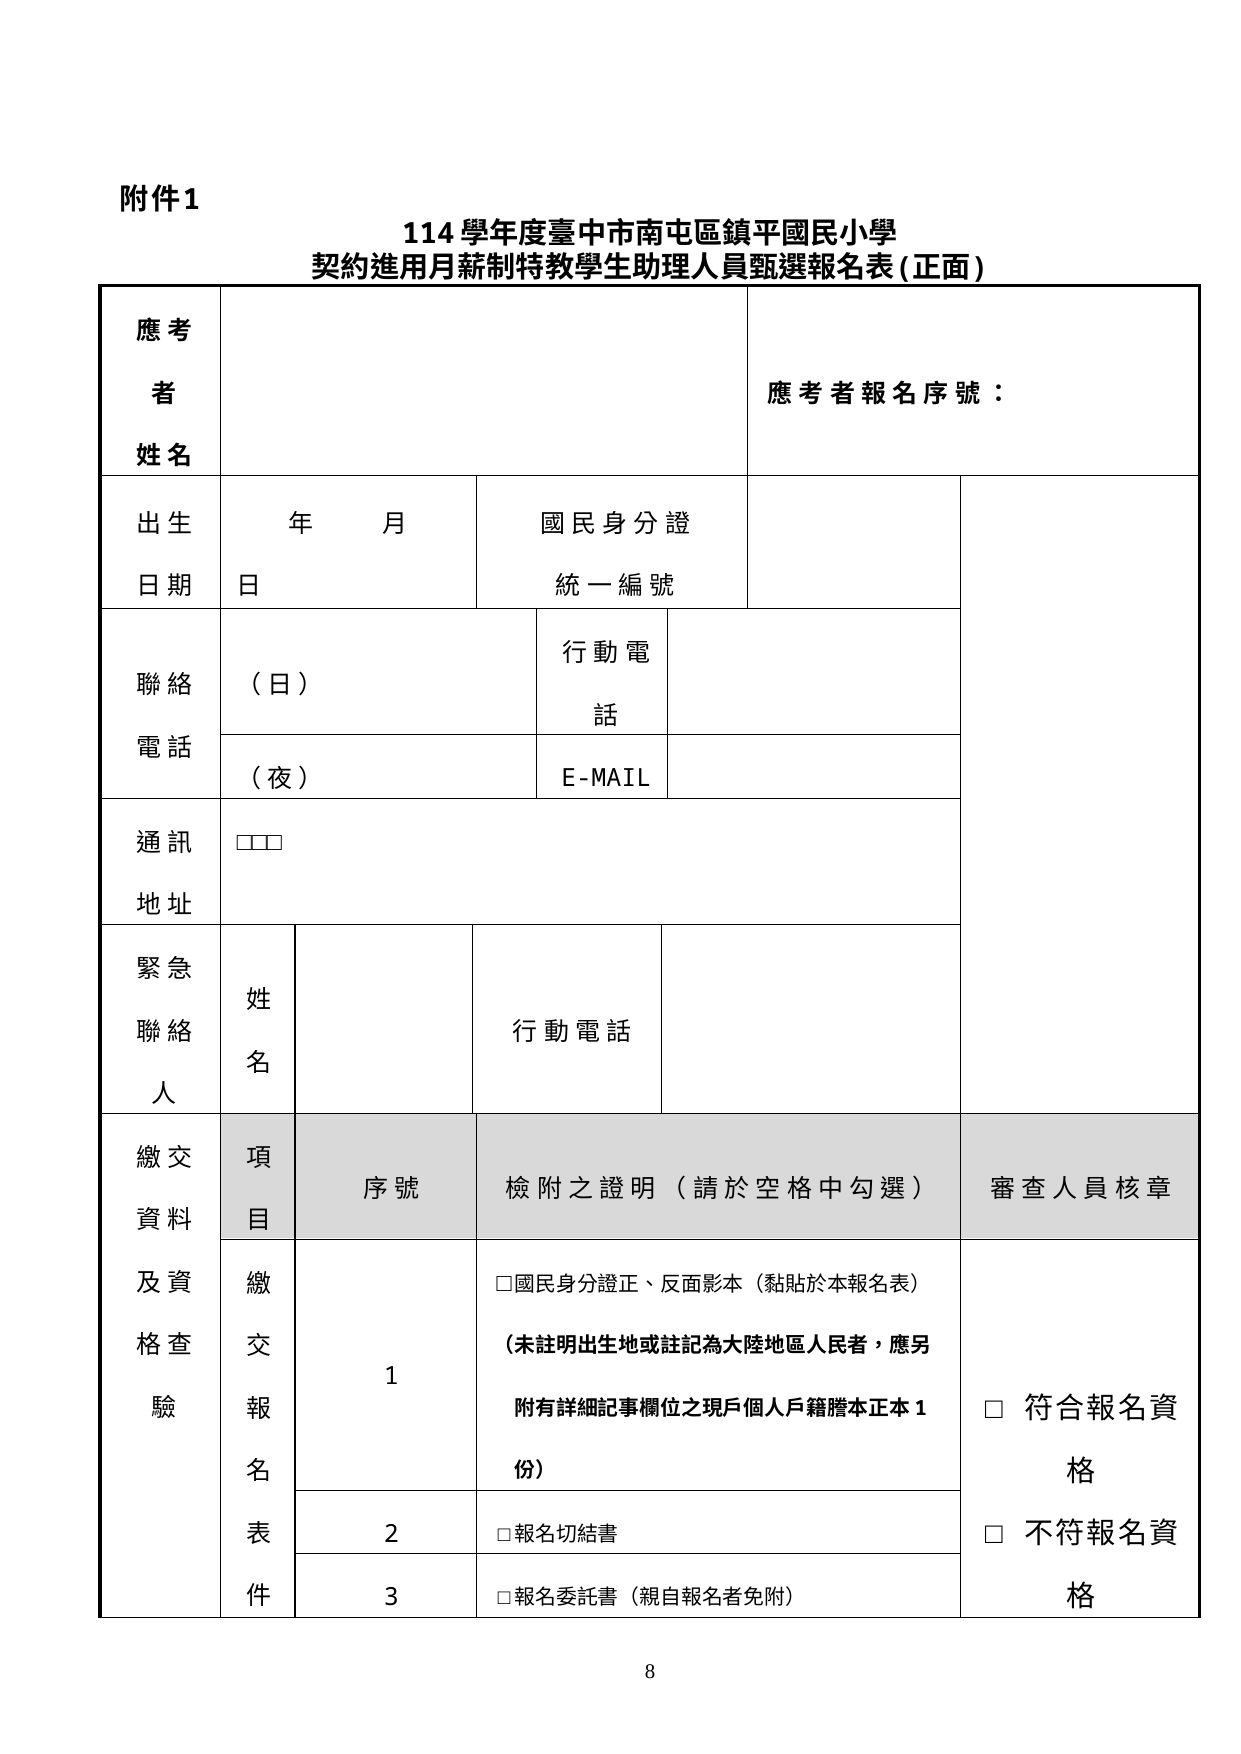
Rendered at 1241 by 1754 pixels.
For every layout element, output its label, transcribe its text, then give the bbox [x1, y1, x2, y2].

table_cell （日） [221, 609, 536, 734]
table_cell 出生 日期 [102, 476, 220, 608]
table_cell [668, 609, 960, 734]
table_header [221, 287, 747, 474]
table_cell 3 [296, 1554, 476, 1617]
table_cell 國民身分證 統一編號 [477, 476, 747, 608]
table_cell （夜） [221, 735, 536, 798]
table_cell 行動電話 [537, 609, 667, 734]
table_cell 檢附之證明（請於空格中勾選） [477, 1114, 960, 1238]
table_cell 繳交報名表件 [221, 1240, 294, 1617]
table_cell [662, 925, 960, 1112]
table_cell E-MAIL [537, 735, 667, 798]
text 114學年度臺中市南屯區鎮平國民小學 [118, 217, 1181, 251]
table_cell 行動電話 [473, 925, 661, 1112]
table_cell 年 月 日 [221, 476, 476, 608]
table_cell [296, 925, 472, 1112]
table_cell 繳交資料及資格查驗 [102, 1114, 220, 1617]
table_header 應考者 姓名 [102, 287, 220, 474]
text 附件1 [118, 155, 1181, 217]
table_cell □□□ [221, 799, 960, 924]
text 契約進用月薪制特教學生助理人員甄選報名表(正面) [118, 251, 1181, 284]
table_cell [668, 735, 960, 798]
table_cell [961, 476, 1198, 1112]
table_cell 聯絡 電話 [102, 609, 220, 798]
table_cell [748, 476, 960, 608]
table_cell 緊急 聯絡人 [102, 925, 220, 1112]
table_cell 1 [296, 1240, 476, 1489]
table_cell 姓 名 [221, 925, 294, 1112]
table_cell 序號 [296, 1114, 476, 1238]
table_cell □國民身分證正、反面影本（黏貼於本報名表） （未註明出生地或註記為大陸地區人民者，應另附有詳細記事欄位之現戶個人戶籍謄本正本1份） [477, 1240, 960, 1489]
table_cell 2 [296, 1491, 476, 1553]
table_cell 審查人員核章 [961, 1114, 1198, 1238]
table_cell □報名切結書 [477, 1491, 960, 1553]
table_cell □報名委託書（親自報名者免附） [477, 1554, 960, 1617]
table_cell □ 符合報名資格 □ 不符報名資格 [961, 1240, 1198, 1617]
table_header 應考者報名序號： [748, 287, 1198, 474]
table_cell 通訊 地址 [102, 799, 220, 924]
table_cell 項目 [221, 1114, 294, 1238]
